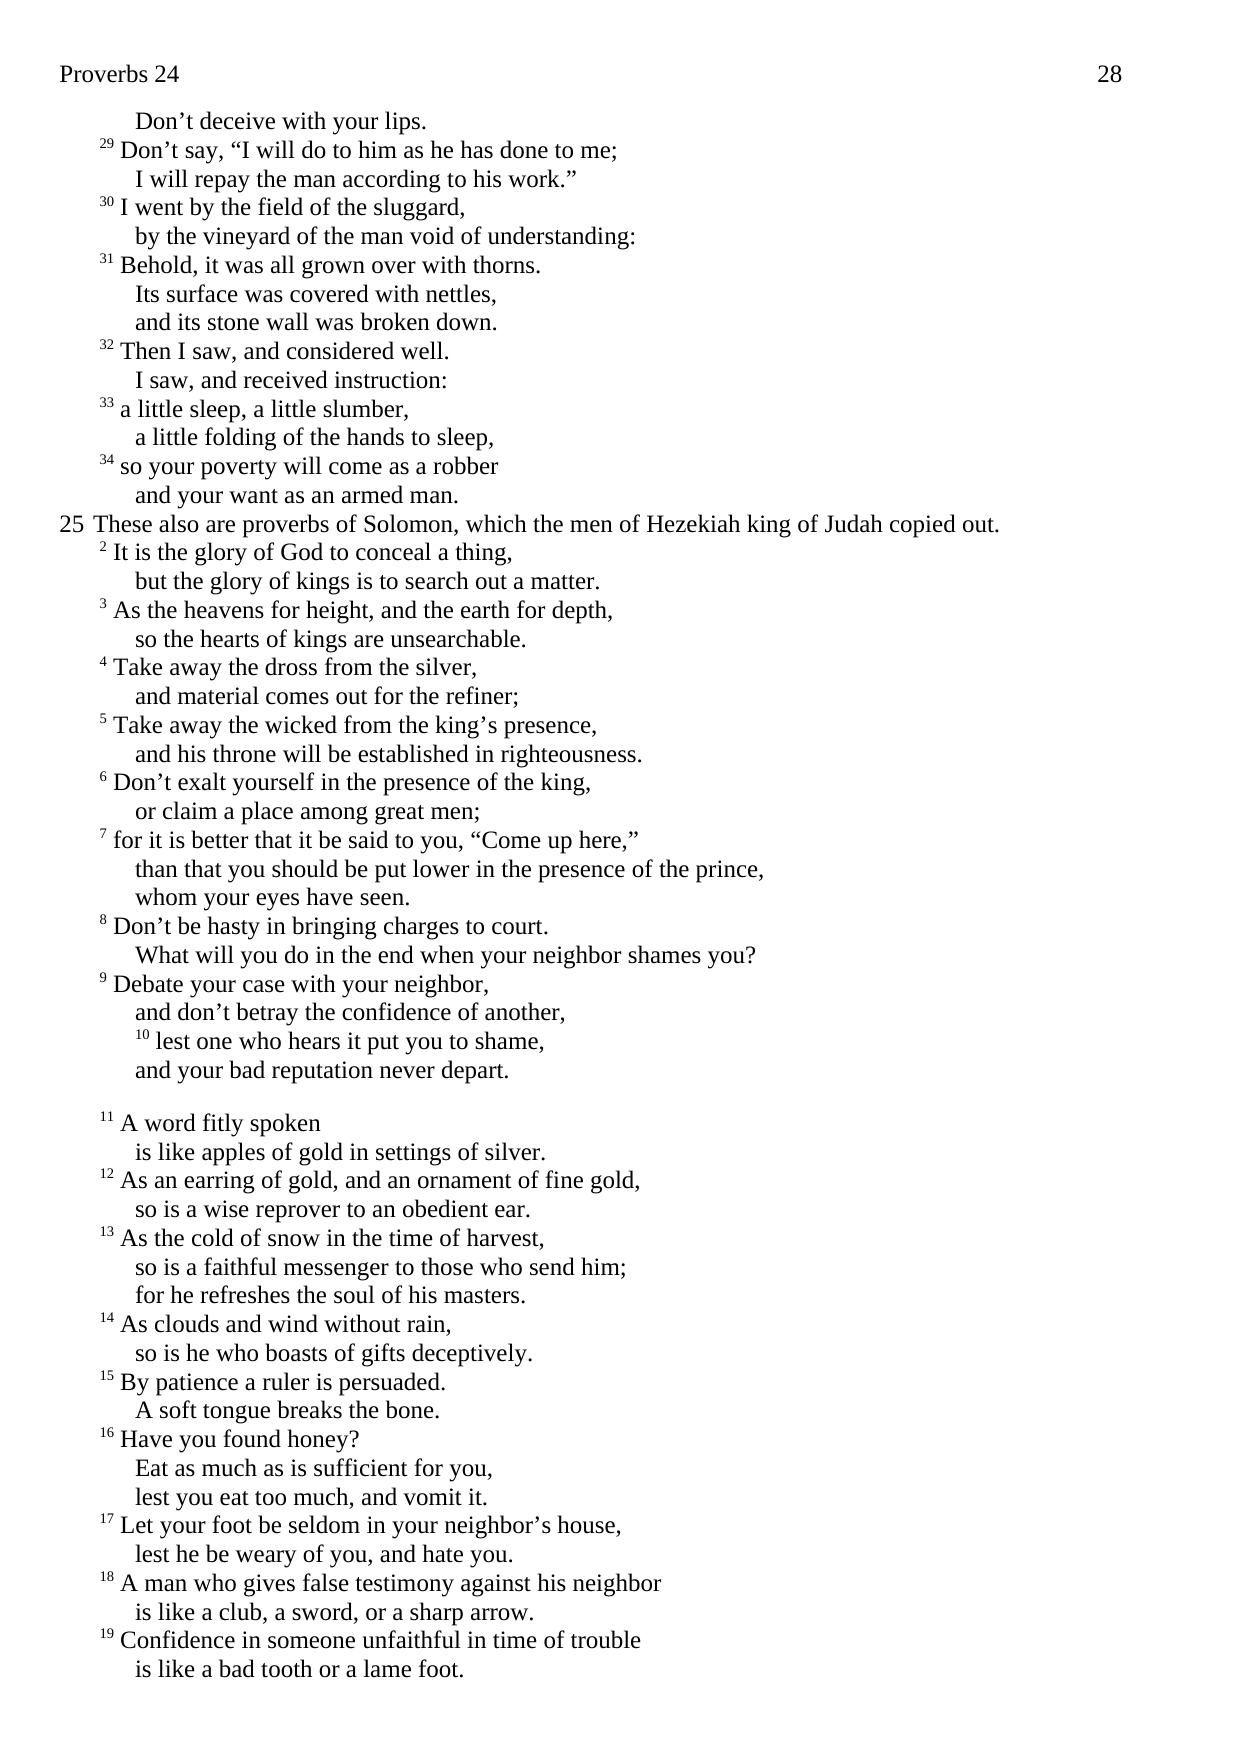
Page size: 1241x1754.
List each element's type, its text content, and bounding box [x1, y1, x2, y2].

text and its stone wall was broken down. [135, 307, 1122, 336]
text lest you eat too much, and vomit it. [135, 1482, 1122, 1510]
text for he refreshes the soul of his masters. [135, 1280, 1122, 1309]
text 13 As the cold of snow in the time of harvest, [99, 1223, 1122, 1252]
text is like a club, a sword, or a sharp arrow. [135, 1597, 1122, 1625]
text 33 a little sleep, a little slumber, [99, 394, 1122, 422]
text a little folding of the hands to sleep, [135, 422, 1122, 451]
text 25These also are proverbs of Solomon, which the men of Hezekiah king of Judah copied out. [59, 509, 1122, 537]
text than that you should be put lower in the presence of the prince, [135, 854, 1122, 882]
text by the vineyard of the man void of understanding: [135, 221, 1122, 250]
text 4 Take away the dross from the silver, [99, 652, 1122, 681]
text so the hearts of kings are unsearchable. [135, 624, 1122, 652]
text and don’t betray the confidence of another, [135, 997, 1122, 1026]
text 29 Don’t say, “I will do to him as he has done to me; [99, 135, 1122, 164]
text Don’t deceive with your lips. [135, 106, 1122, 135]
text 14 As clouds and wind without rain, [99, 1309, 1122, 1338]
text or claim a place among great men; [135, 796, 1122, 825]
text A soft tongue breaks the bone. [135, 1395, 1122, 1424]
text 8 Don’t be hasty in bringing charges to court. [99, 911, 1122, 940]
text so is a wise reprover to an obedient ear. [135, 1194, 1122, 1223]
text and material comes out for the refiner; [135, 681, 1122, 710]
text and your bad reputation never depart. [135, 1055, 1122, 1084]
text 30 I went by the field of the sluggard, [99, 192, 1122, 221]
text Its surface was covered with nettles, [135, 279, 1122, 307]
text so is he who boasts of gifts deceptively. [135, 1338, 1122, 1367]
text 7 for it is better that it be said to you, “Come up here,” [99, 825, 1122, 854]
text 12 As an earring of gold, and an ornament of fine gold, [99, 1165, 1122, 1194]
text 15 By patience a ruler is persuaded. [99, 1367, 1122, 1395]
text 2 It is the glory of God to conceal a thing, [99, 537, 1122, 566]
text 9 Debate your case with your neighbor, [99, 969, 1122, 997]
text 10 lest one who hears it put you to shame, [135, 1026, 1122, 1055]
text I saw, and received instruction: [135, 365, 1122, 394]
text 19 Confidence in someone unfaithful in time of trouble [99, 1625, 1122, 1654]
text 11 A word fitly spoken [99, 1108, 1122, 1137]
text I will repay the man according to his work.” [135, 164, 1122, 192]
text 18 A man who gives false testimony against his neighbor [99, 1568, 1122, 1597]
text 17 Let your foot be seldom in your neighbor’s house, [99, 1510, 1122, 1539]
text 32 Then I saw, and considered well. [99, 336, 1122, 365]
text 16 Have you found honey? [99, 1424, 1122, 1453]
text so is a faithful messenger to those who send him; [135, 1252, 1122, 1280]
text is like apples of gold in settings of silver. [135, 1137, 1122, 1165]
text 3 As the heavens for height, and the earth for depth, [99, 595, 1122, 624]
text and his throne will be established in righteousness. [135, 739, 1122, 767]
text lest he be weary of you, and hate you. [135, 1539, 1122, 1568]
text Eat as much as is sufficient for you, [135, 1453, 1122, 1482]
text but the glory of kings is to search out a matter. [135, 566, 1122, 595]
text whom your eyes have seen. [135, 882, 1122, 911]
text 31 Behold, it was all grown over with thorns. [99, 250, 1122, 279]
text is like a bad tooth or a lame foot. [135, 1654, 1122, 1683]
text What will you do in the end when your neighbor shames you? [135, 940, 1122, 969]
text 5 Take away the wicked from the king’s presence, [99, 710, 1122, 739]
text 34 so your poverty will come as a robber [99, 451, 1122, 480]
text 6 Don’t exalt yourself in the presence of the king, [99, 767, 1122, 796]
text and your want as an armed man. [135, 480, 1122, 509]
